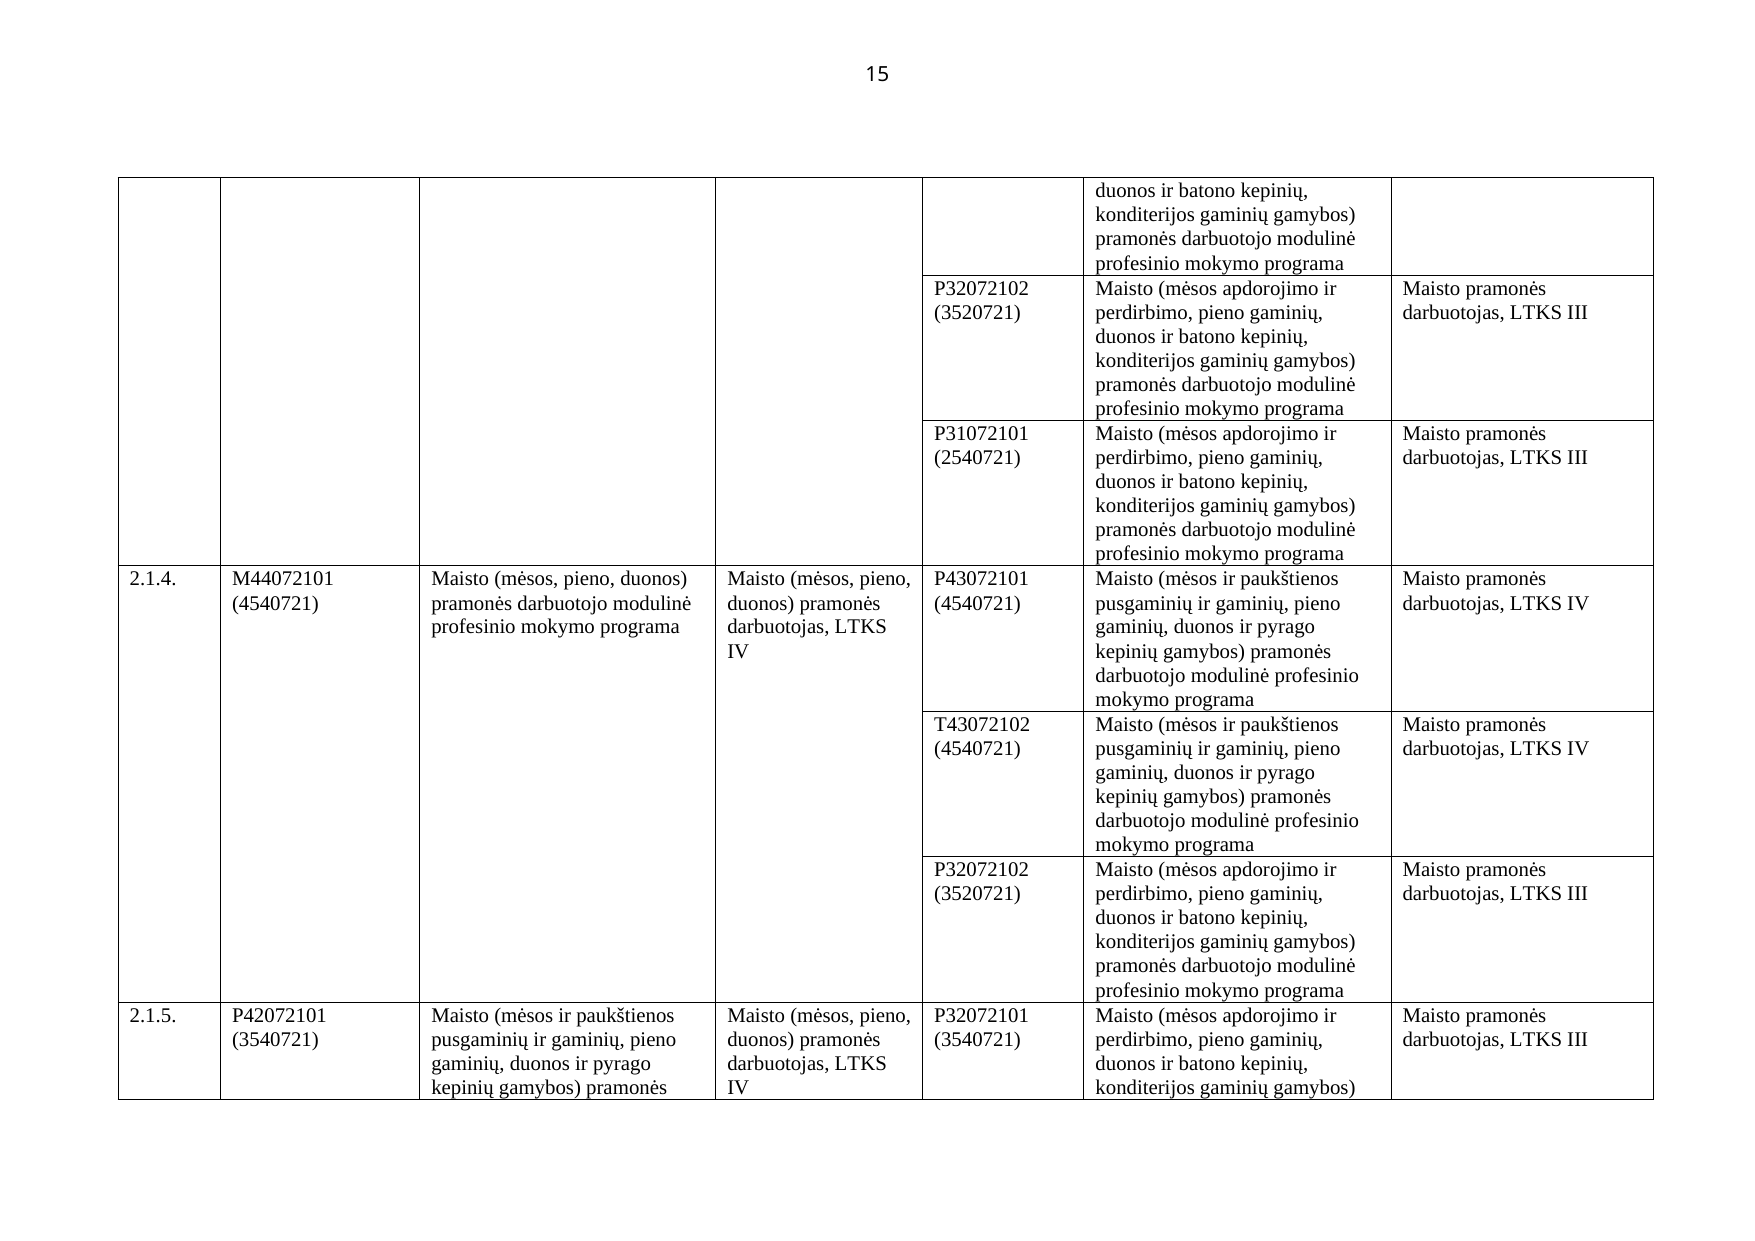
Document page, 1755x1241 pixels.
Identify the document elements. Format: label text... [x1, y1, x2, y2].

table_cell Maisto (mėsos, pieno, duonos) pramonės darbuotojo modulinė profesinio mokymo programa [420, 566, 715, 1002]
table_cell Maisto pramonės darbuotojas, LTKS III [1392, 1003, 1653, 1099]
table_cell M44072101 (4540721) [221, 566, 419, 1002]
table_cell Maisto pramonės darbuotojas, LTKS III [1392, 276, 1653, 420]
table_cell P43072101 (4540721) [923, 566, 1083, 711]
table_cell 2.1.5. [119, 1003, 220, 1099]
table_cell Maisto (mėsos ir paukštienos pusgaminių ir gaminių, pieno gaminių, duonos ir pyrago kepinių gamybos) pramonės [420, 1003, 715, 1099]
table_cell Maisto pramonės darbuotojas, LTKS IV [1392, 712, 1653, 856]
table_cell [221, 178, 419, 565]
table_cell [1392, 178, 1653, 274]
table_cell Maisto (mėsos ir paukštienos pusgaminių ir gaminių, pieno gaminių, duonos ir pyrago kepinių gamybos) pramonės darbuotojo modulinė profesinio mokymo programa [1084, 566, 1391, 711]
table_cell [716, 178, 922, 565]
table_cell Maisto (mėsos apdorojimo ir perdirbimo, pieno gaminių, duonos ir batono kepinių, konditerijos gaminių gamybos) pramonės darbuotojo modulinė profesinio mokymo programa [1084, 421, 1391, 565]
table_cell duonos ir batono kepinių, konditerijos gaminių gamybos) pramonės darbuotojo modulinė profesinio mokymo programa [1084, 178, 1391, 274]
table_cell P42072101 (3540721) [221, 1003, 419, 1099]
table_cell Maisto (mėsos apdorojimo ir perdirbimo, pieno gaminių, duonos ir batono kepinių, konditerijos gaminių gamybos) pramonės darbuotojo modulinė profesinio mokymo programa [1084, 276, 1391, 420]
table_cell P32072101 (3540721) [923, 1003, 1083, 1099]
table_cell Maisto pramonės darbuotojas, LTKS III [1392, 857, 1653, 1002]
table_cell Maisto (mėsos apdorojimo ir perdirbimo, pieno gaminių, duonos ir batono kepinių, konditerijos gaminių gamybos) pramonės darbuotojo modulinė profesinio mokymo programa [1084, 857, 1391, 1002]
table_cell P32072102 (3520721) [923, 276, 1083, 420]
table_cell T43072102 (4540721) [923, 712, 1083, 856]
table_cell Maisto (mėsos apdorojimo ir perdirbimo, pieno gaminių, duonos ir batono kepinių, konditerijos gaminių gamybos) [1084, 1003, 1391, 1099]
table_cell Maisto (mėsos, pieno, duonos) pramonės darbuotojas, LTKS IV [716, 566, 922, 1002]
table_cell [119, 178, 220, 565]
table_cell 2.1.4. [119, 566, 220, 1002]
table_cell P31072101 (2540721) [923, 421, 1083, 565]
table_cell Maisto pramonės darbuotojas, LTKS III [1392, 421, 1653, 565]
table_cell [420, 178, 715, 565]
table_cell [923, 178, 1083, 274]
table_cell Maisto pramonės darbuotojas, LTKS IV [1392, 566, 1653, 711]
table_cell Maisto (mėsos ir paukštienos pusgaminių ir gaminių, pieno gaminių, duonos ir pyrago kepinių gamybos) pramonės darbuotojo modulinė profesinio mokymo programa [1084, 712, 1391, 856]
table_cell Maisto (mėsos, pieno, duonos) pramonės darbuotojas, LTKS IV [716, 1003, 922, 1099]
table_cell P32072102 (3520721) [923, 857, 1083, 1002]
